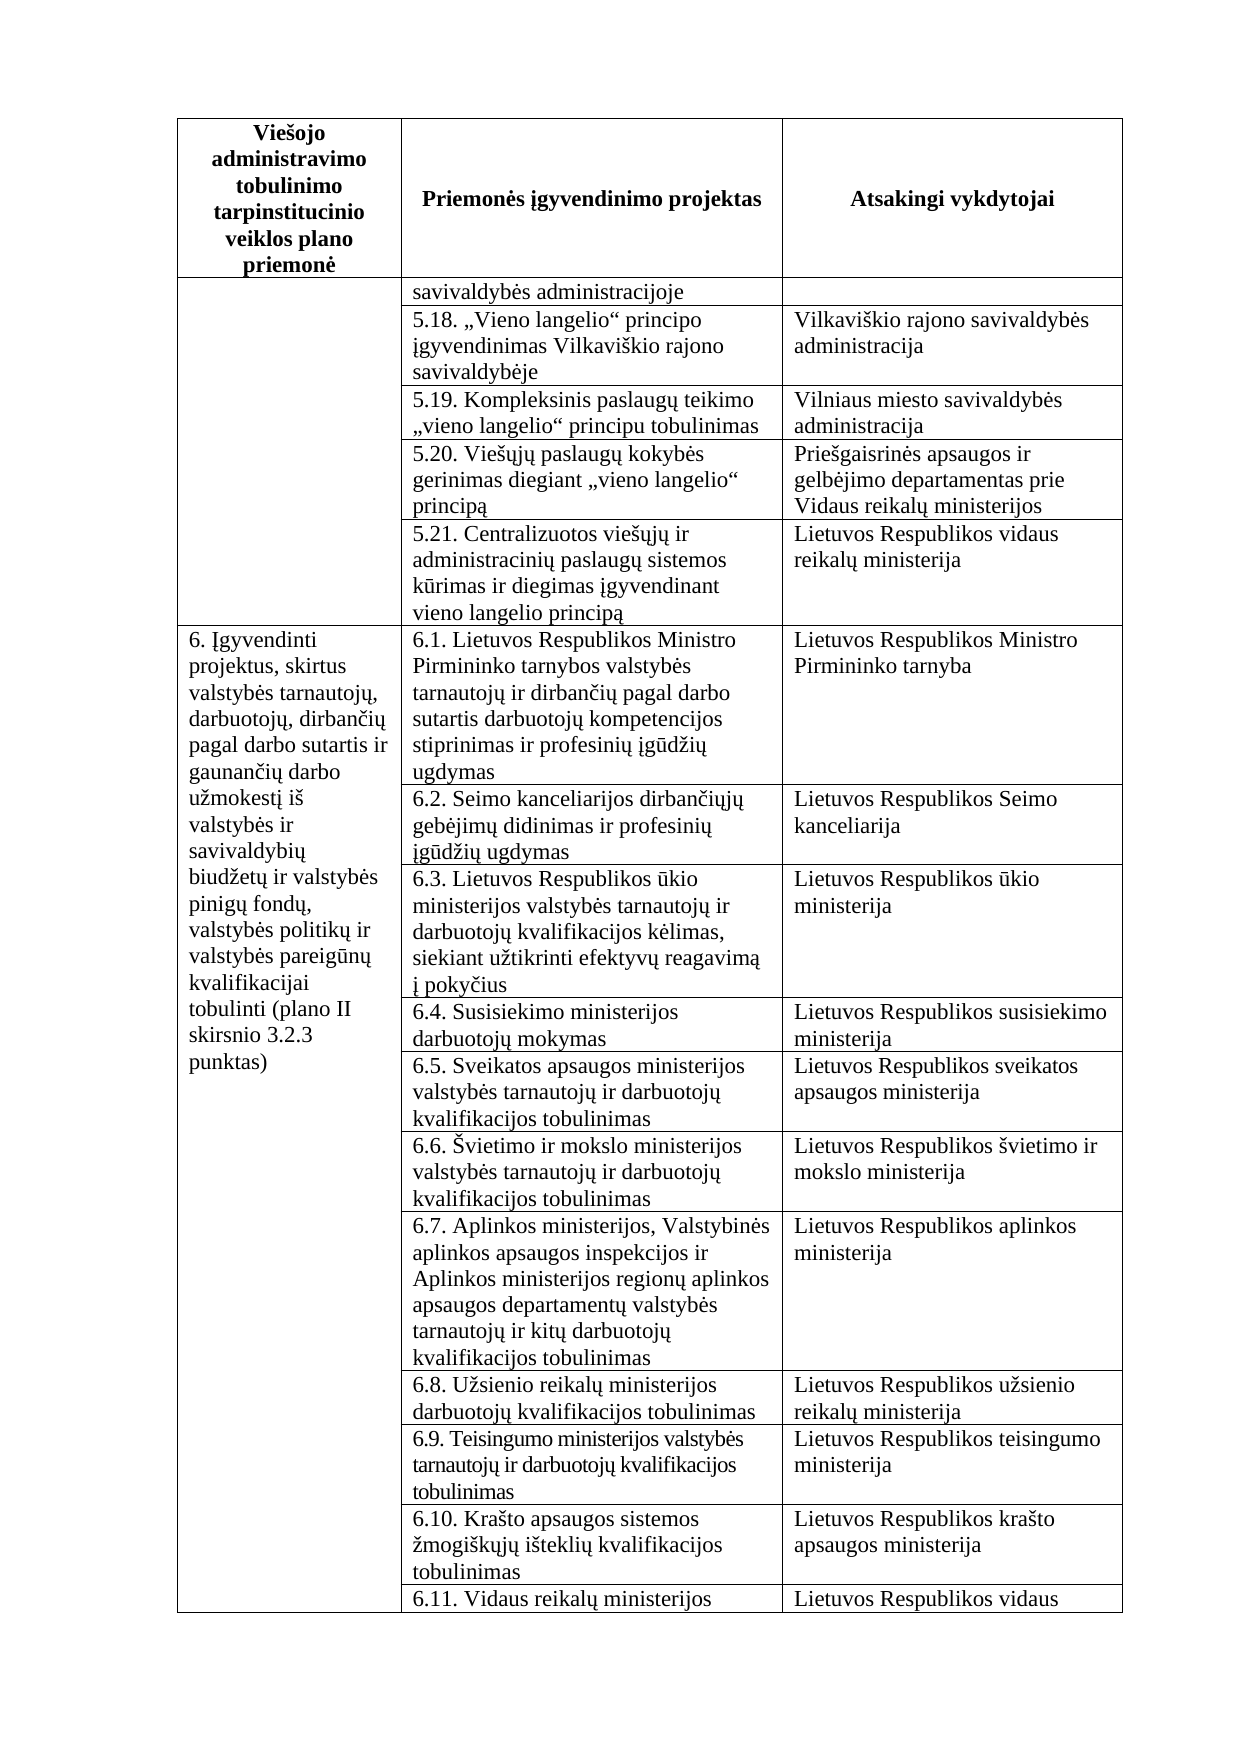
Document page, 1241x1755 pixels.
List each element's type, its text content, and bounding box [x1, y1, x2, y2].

table_cell 6.9. Teisingumo ministerijos valstybės tarnautojų ir darbuotojų kvalifikacijos tobulinimas [402, 1425, 782, 1504]
table_cell Lietuvos Respublikos ūkio ministerija [783, 865, 1122, 997]
table_header Priemonės įgyvendinimo projektas [402, 119, 782, 277]
table_cell 6.11. Vidaus reikalų ministerijos [402, 1585, 782, 1612]
table_cell 5.21. Centralizuotos viešųjų ir administracinių paslaugų sistemos kūrimas ir diegimas įgyvendinant vieno langelio principą [402, 520, 782, 625]
table_cell Vilniaus miesto savivaldybės administracija [783, 386, 1122, 438]
table_cell Lietuvos Respublikos teisingumo ministerija [783, 1425, 1122, 1504]
table_cell [178, 278, 401, 625]
table_cell [783, 278, 1122, 305]
table_cell 6.1. Lietuvos Respublikos Ministro Pirmininko tarnybos valstybės tarnautojų ir dirbančių pagal darbo sutartis darbuotojų kompetencijos stiprinimas ir profesinių įgūdžių ugdymas [402, 626, 782, 784]
table_cell Vilkaviškio rajono savivaldybės administracija [783, 306, 1122, 385]
table_cell Lietuvos Respublikos švietimo ir mokslo ministerija [783, 1132, 1122, 1211]
table_cell 6.7. Aplinkos ministerijos, Valstybinės aplinkos apsaugos inspekcijos ir Aplinkos ministerijos regionų aplinkos apsaugos departamentų valstybės tarnautojų ir kitų darbuotojų kvalifikacijos tobulinimas [402, 1212, 782, 1370]
table_cell Lietuvos Respublikos Seimo kanceliarija [783, 785, 1122, 864]
table_cell Lietuvos Respublikos aplinkos ministerija [783, 1212, 1122, 1370]
table_cell Priešgaisrinės apsaugos ir gelbėjimo departamentas prie Vidaus reikalų ministerijos [783, 440, 1122, 519]
table_cell 6.5. Sveikatos apsaugos ministerijos valstybės tarnautojų ir darbuotojų kvalifikacijos tobulinimas [402, 1052, 782, 1131]
table_cell savivaldybės administracijoje [402, 278, 782, 305]
table_cell Lietuvos Respublikos krašto apsaugos ministerija [783, 1505, 1122, 1584]
table_cell 6.4. Susisiekimo ministerijos darbuotojų mokymas [402, 998, 782, 1051]
table_cell 6.10. Krašto apsaugos sistemos žmogiškųjų išteklių kvalifikacijos tobulinimas [402, 1505, 782, 1584]
table_cell 5.20. Viešųjų paslaugų kokybės gerinimas diegiant „vieno langelio“ principą [402, 440, 782, 519]
table_header Viešojo administravimo tobulinimo tarpinstitucinio veiklos plano priemonė [178, 119, 401, 277]
table_cell Lietuvos Respublikos susisiekimo ministerija [783, 998, 1122, 1051]
table_cell 6.2. Seimo kanceliarijos dirbančiųjų gebėjimų didinimas ir profesinių įgūdžių ugdymas [402, 785, 782, 864]
table_cell 5.19. Kompleksinis paslaugų teikimo „vieno langelio“ principu tobulinimas [402, 386, 782, 438]
table_cell Lietuvos Respublikos užsienio reikalų ministerija [783, 1371, 1122, 1424]
table_cell Lietuvos Respublikos sveikatos apsaugos ministerija [783, 1052, 1122, 1131]
table_cell 6.8. Užsienio reikalų ministerijos darbuotojų kvalifikacijos tobulinimas [402, 1371, 782, 1424]
table_cell 6.6. Švietimo ir mokslo ministerijos valstybės tarnautojų ir darbuotojų kvalifikacijos tobulinimas [402, 1132, 782, 1211]
table_cell 5.18. „Vieno langelio“ principo įgyvendinimas Vilkaviškio rajono savivaldybėje [402, 306, 782, 385]
table_header Atsakingi vykdytojai [783, 119, 1122, 277]
table_cell Lietuvos Respublikos vidaus reikalų ministerija [783, 520, 1122, 625]
table_cell Lietuvos Respublikos Ministro Pirmininko tarnyba [783, 626, 1122, 784]
table_cell 6.3. Lietuvos Respublikos ūkio ministerijos valstybės tarnautojų ir darbuotojų kvalifikacijos kėlimas, siekiant užtikrinti efektyvų reagavimą į pokyčius [402, 865, 782, 997]
table_cell Lietuvos Respublikos vidaus [783, 1585, 1122, 1612]
table_cell 6. Įgyvendinti projektus, skirtus valstybės tarnautojų, darbuotojų, dirbančių pagal darbo sutartis ir gaunančių darbo užmokestį iš valstybės ir savivaldybių biudžetų ir valstybės pinigų fondų, valstybės politikų ir valstybės pareigūnų kvalifikacijai tobulinti (plano II skirsnio 3.2.3 punktas) [178, 626, 401, 1612]
